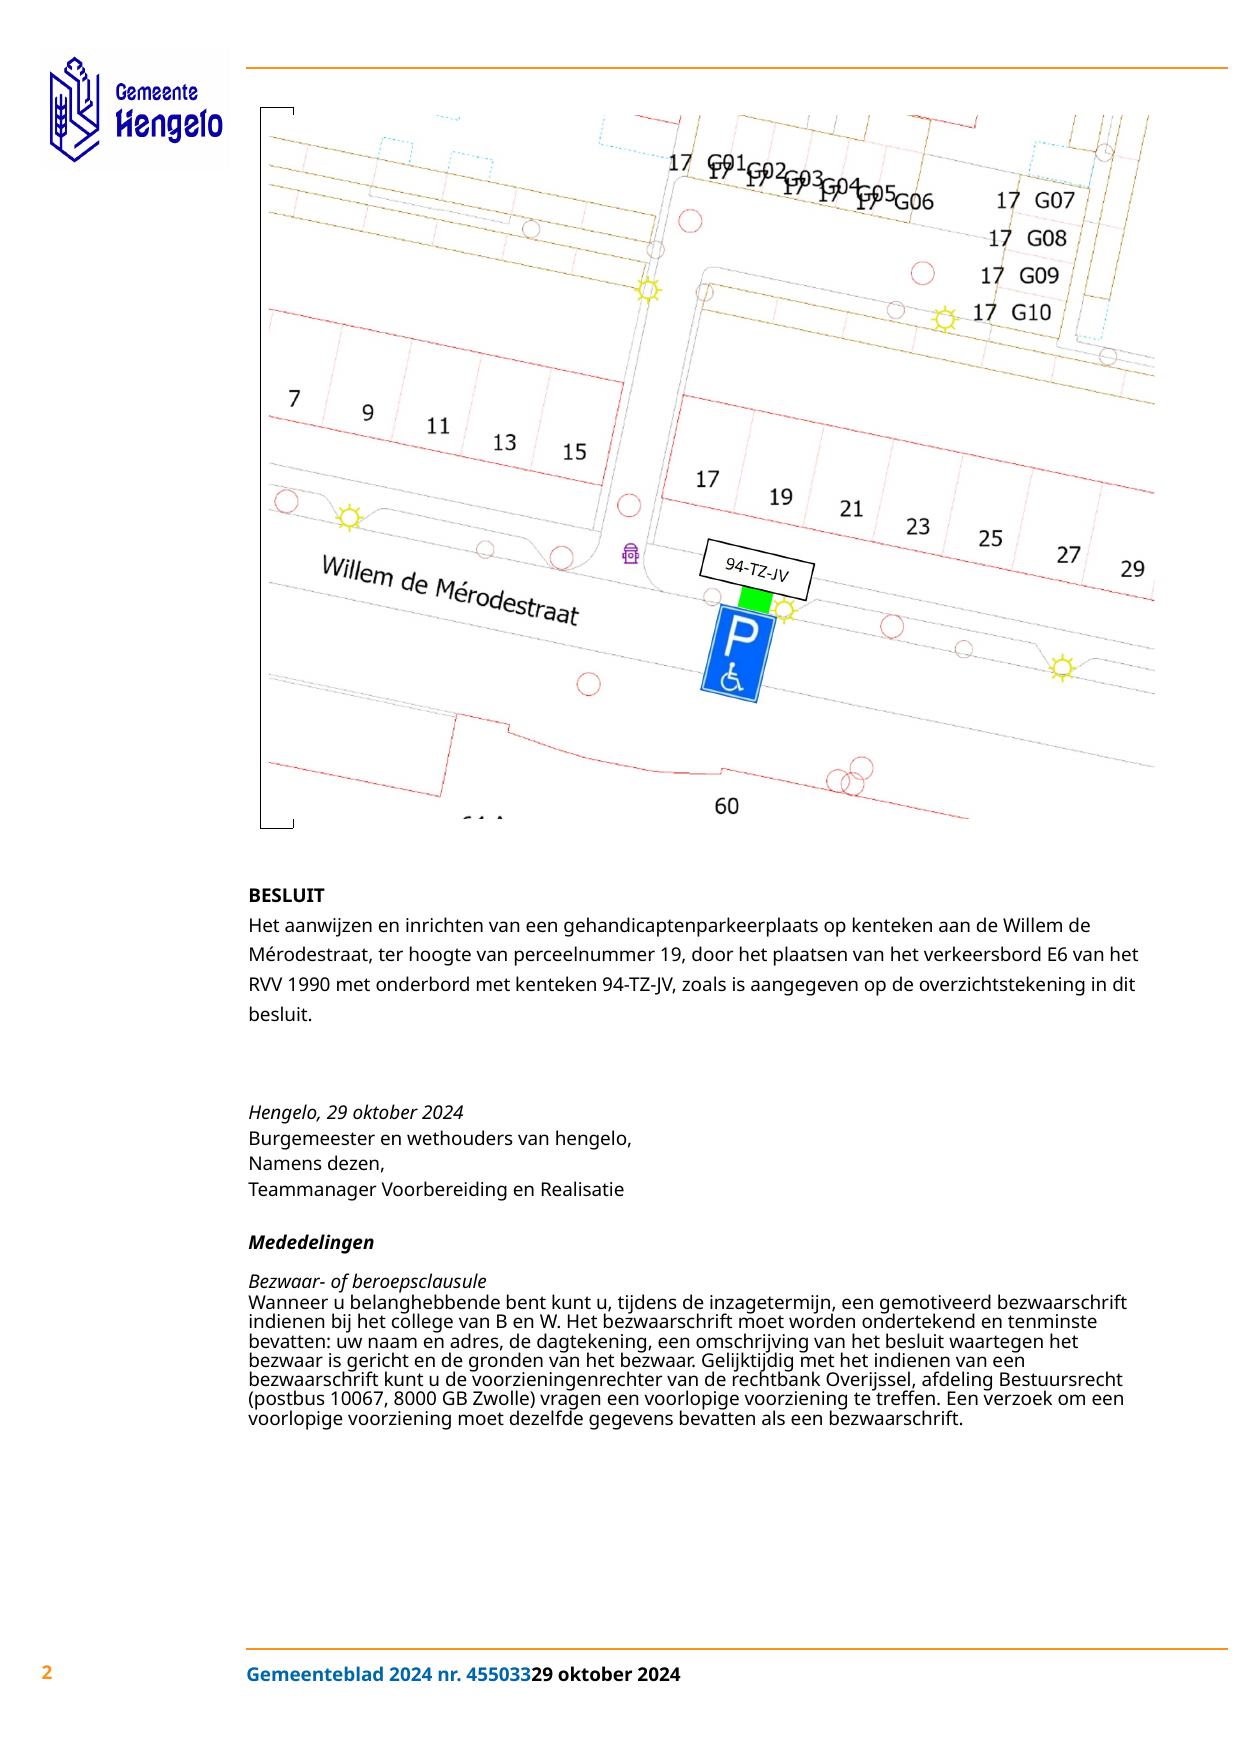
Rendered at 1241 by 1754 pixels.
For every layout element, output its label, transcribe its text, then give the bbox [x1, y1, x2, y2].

text Het aanwijzen en inrichten van een gehandicaptenparkeerplaats op kenteken aan de Willem de Mérodestraat, ter hoogte van perceelnummer 19, door het plaatsen van het verkeersbord E6 van het RVV 1990 met onderbord met kenteken 94-TZ-JV, zoals is aangegeven op de overzichtstekening in dit besluit. [248, 912, 1152, 1026]
text Bezwaar- of beroepsclausule [248, 1268, 1152, 1294]
picture [41, 47, 231, 172]
text Hengelo, 29 oktober 2024 [248, 1099, 1152, 1125]
picture [268, 115, 1155, 819]
text Wanneer u belanghebbende bent kunt u, tijdens de inzagetermijn, een gemotiveerd bezwaarschrift indienen bij het college van B en W. Het bezwaarschrift moet worden ondertekend en tenminste bevatten: uw naam en adres, de dagtekening, een omschrijving van het besluit waartegen het bezwaar is gericht en de gronden van het bezwaar. Gelijktijdig met het indienen van een bezwaarschrift kunt u de voorzieningenrechter van de rechtbank Overijssel, afdeling Bestuursrecht (postbus 10067, 8000 GB Zwolle) vragen een voorlopige voorziening te treffen. Een verzoek om een voorlopige voorziening moet dezelfde gegevens bevatten als een bezwaarschrift. [248, 1294, 1152, 1429]
text Namens dezen, [248, 1150, 1152, 1176]
text Teammanager Voorbereiding en Realisatie [248, 1176, 1152, 1202]
text Mededelingen [248, 1229, 1152, 1255]
text Burgemeester en wethouders van hengelo, [248, 1125, 1152, 1150]
text BESLUIT [248, 882, 1152, 908]
